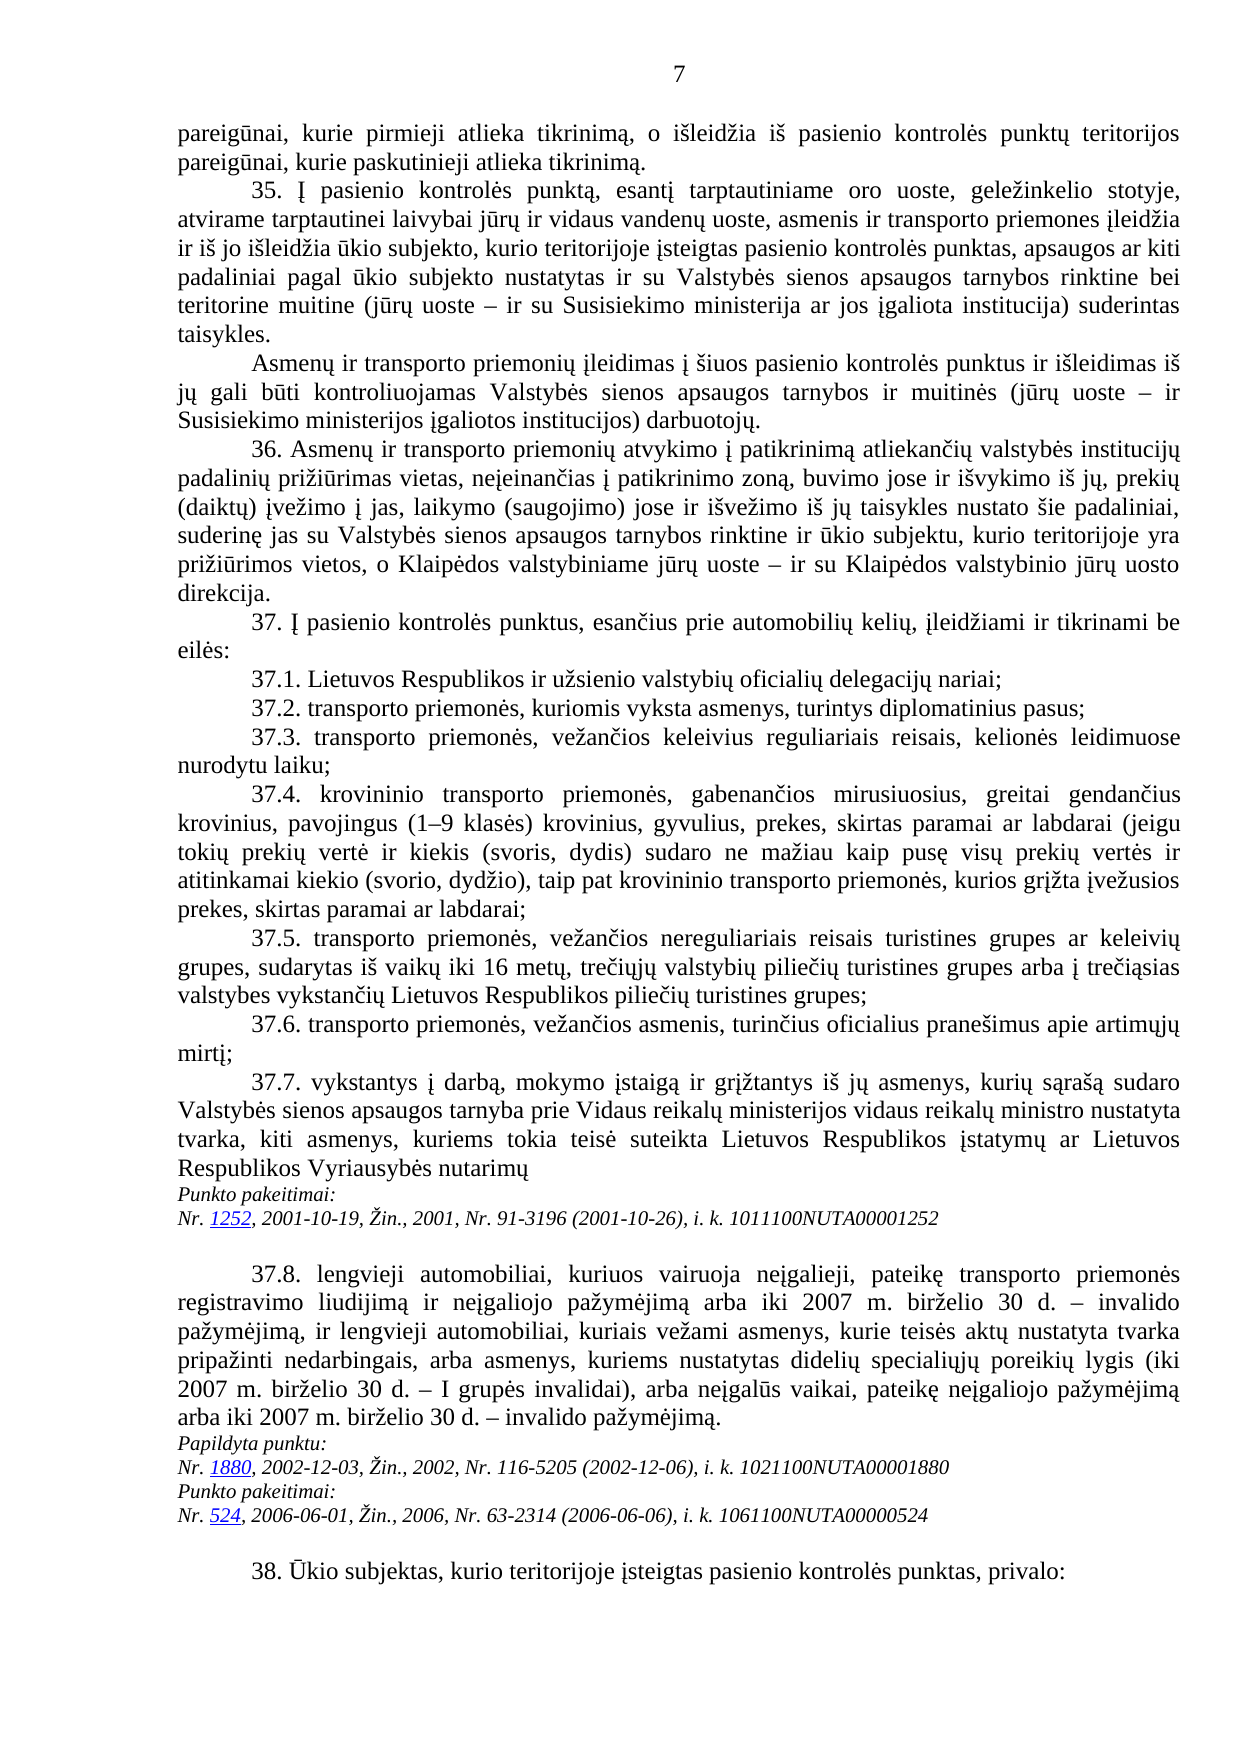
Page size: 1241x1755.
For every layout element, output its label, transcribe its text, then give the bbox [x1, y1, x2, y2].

text 37.7. vykstantys į darbą, mokymo įstaigą ir grįžtantys iš jų asmenys, kurių sąrašą sudaro Valstybės sienos apsaugos tarnyba prie Vidaus reikalų ministerijos vidaus reikalų ministro nustatyta tvarka, kiti asmenys, kuriems tokia teisė suteikta Lietuvos Respublikos įstatymų ar Lietuvos Respublikos Vyriausybės nutarimų [177, 1067, 1181, 1182]
text 37.8. lengvieji automobiliai, kuriuos vairuoja neįgalieji, pateikę transporto priemonės registravimo liudijimą ir neįgaliojo pažymėjimą arba iki 2007 m. birželio 30 d. – invalido pažymėjimą, ir lengvieji automobiliai, kuriais vežami asmenys, kurie teisės aktų nustatyta tvarka pripažinti nedarbingais, arba asmenys, kuriems nustatytas didelių specialiųjų poreikių lygis (iki 2007 m. birželio 30 d. – I grupės invalidai), arba neįgalūs vaikai, pateikę neįgaliojo pažymėjimą arba iki 2007 m. birželio 30 d. – invalido pažymėjimą. [177, 1259, 1181, 1431]
text 35. Į pasienio kontrolės punktą, esantį tarptautiniame oro uoste, geležinkelio stotyje, atvirame tarptautinei laivybai jūrų ir vidaus vandenų uoste, asmenis ir transporto priemones įleidžia ir iš jo išleidžia ūkio subjekto, kurio teritorijoje įsteigtas pasienio kontrolės punktas, apsaugos ar kiti padaliniai pagal ūkio subjekto nustatytas ir su Valstybės sienos apsaugos tarnybos rinktine bei teritorine muitine (jūrų uoste – ir su Susisiekimo ministerija ar jos įgaliota institucija) suderintas taisykles. [177, 176, 1181, 348]
text Asmenų ir transporto priemonių įleidimas į šiuos pasienio kontrolės punktus ir išleidimas iš jų gali būti kontroliuojamas Valstybės sienos apsaugos tarnybos ir muitinės (jūrų uoste – ir Susisiekimo ministerijos įgaliotos institucijos) darbuotojų. [177, 348, 1181, 434]
text 37.3. transporto priemonės, vežančios keleivius reguliariais reisais, kelionės leidimuose nurodytu laiku; [177, 722, 1181, 779]
text Nr. 1880, 2002-12-03, Žin., 2002, Nr. 116-5205 (2002-12-06), i. k. 1021100NUTA00001880 [177, 1455, 1181, 1479]
text pareigūnai, kurie pirmieji atlieka tikrinimą, o išleidžia iš pasienio kontrolės punktų teritorijos pareigūnai, kurie paskutinieji atlieka tikrinimą. [177, 118, 1181, 176]
text Nr. 524, 2006-06-01, Žin., 2006, Nr. 63-2314 (2006-06-06), i. k. 1061100NUTA00000524 [177, 1503, 1181, 1527]
text Nr. 1252, 2001-10-19, Žin., 2001, Nr. 91-3196 (2001-10-26), i. k. 1011100NUTA00001252 [177, 1206, 1181, 1230]
text 36. Asmenų ir transporto priemonių atvykimo į patikrinimą atliekančių valstybės institucijų padalinių prižiūrimas vietas, neįeinančias į patikrinimo zoną, buvimo jose ir išvykimo iš jų, prekių (daiktų) įvežimo į jas, laikymo (saugojimo) jose ir išvežimo iš jų taisykles nustato šie padaliniai, suderinę jas su Valstybės sienos apsaugos tarnybos rinktine ir ūkio subjektu, kurio teritorijoje yra prižiūrimos vietos, o Klaipėdos valstybiniame jūrų uoste – ir su Klaipėdos valstybinio jūrų uosto direkcija. [177, 434, 1181, 607]
text Punkto pakeitimai: [177, 1182, 1181, 1206]
text 37.5. transporto priemonės, vežančios nereguliariais reisais turistines grupes ar keleivių grupes, sudarytas iš vaikų iki 16 metų, trečiųjų valstybių piliečių turistines grupes arba į trečiąsias valstybes vykstančių Lietuvos Respublikos piliečių turistines grupes; [177, 923, 1181, 1009]
text Papildyta punktu: [177, 1431, 1181, 1455]
text 38. Ūkio subjektas, kurio teritorijoje įsteigtas pasienio kontrolės punktas, privalo: [177, 1556, 1181, 1585]
text Punkto pakeitimai: [177, 1479, 1181, 1503]
text 37.2. transporto priemonės, kuriomis vyksta asmenys, turintys diplomatinius pasus; [177, 693, 1181, 722]
text 37. Į pasienio kontrolės punktus, esančius prie automobilių kelių, įleidžiami ir tikrinami be eilės: [177, 607, 1181, 664]
text 37.4. krovininio transporto priemonės, gabenančios mirusiuosius, greitai gendančius krovinius, pavojingus (1–9 klasės) krovinius, gyvulius, prekes, skirtas paramai ar labdarai (jeigu tokių prekių vertė ir kiekis (svoris, dydis) sudaro ne mažiau kaip pusę visų prekių vertės ir atitinkamai kiekio (svorio, dydžio), taip pat krovininio transporto priemonės, kurios grįžta įvežusios prekes, skirtas paramai ar labdarai; [177, 779, 1181, 923]
text 37.6. transporto priemonės, vežančios asmenis, turinčius oficialius pranešimus apie artimųjų mirtį; [177, 1009, 1181, 1067]
text 37.1. Lietuvos Respublikos ir užsienio valstybių oficialių delegacijų nariai; [177, 664, 1181, 693]
